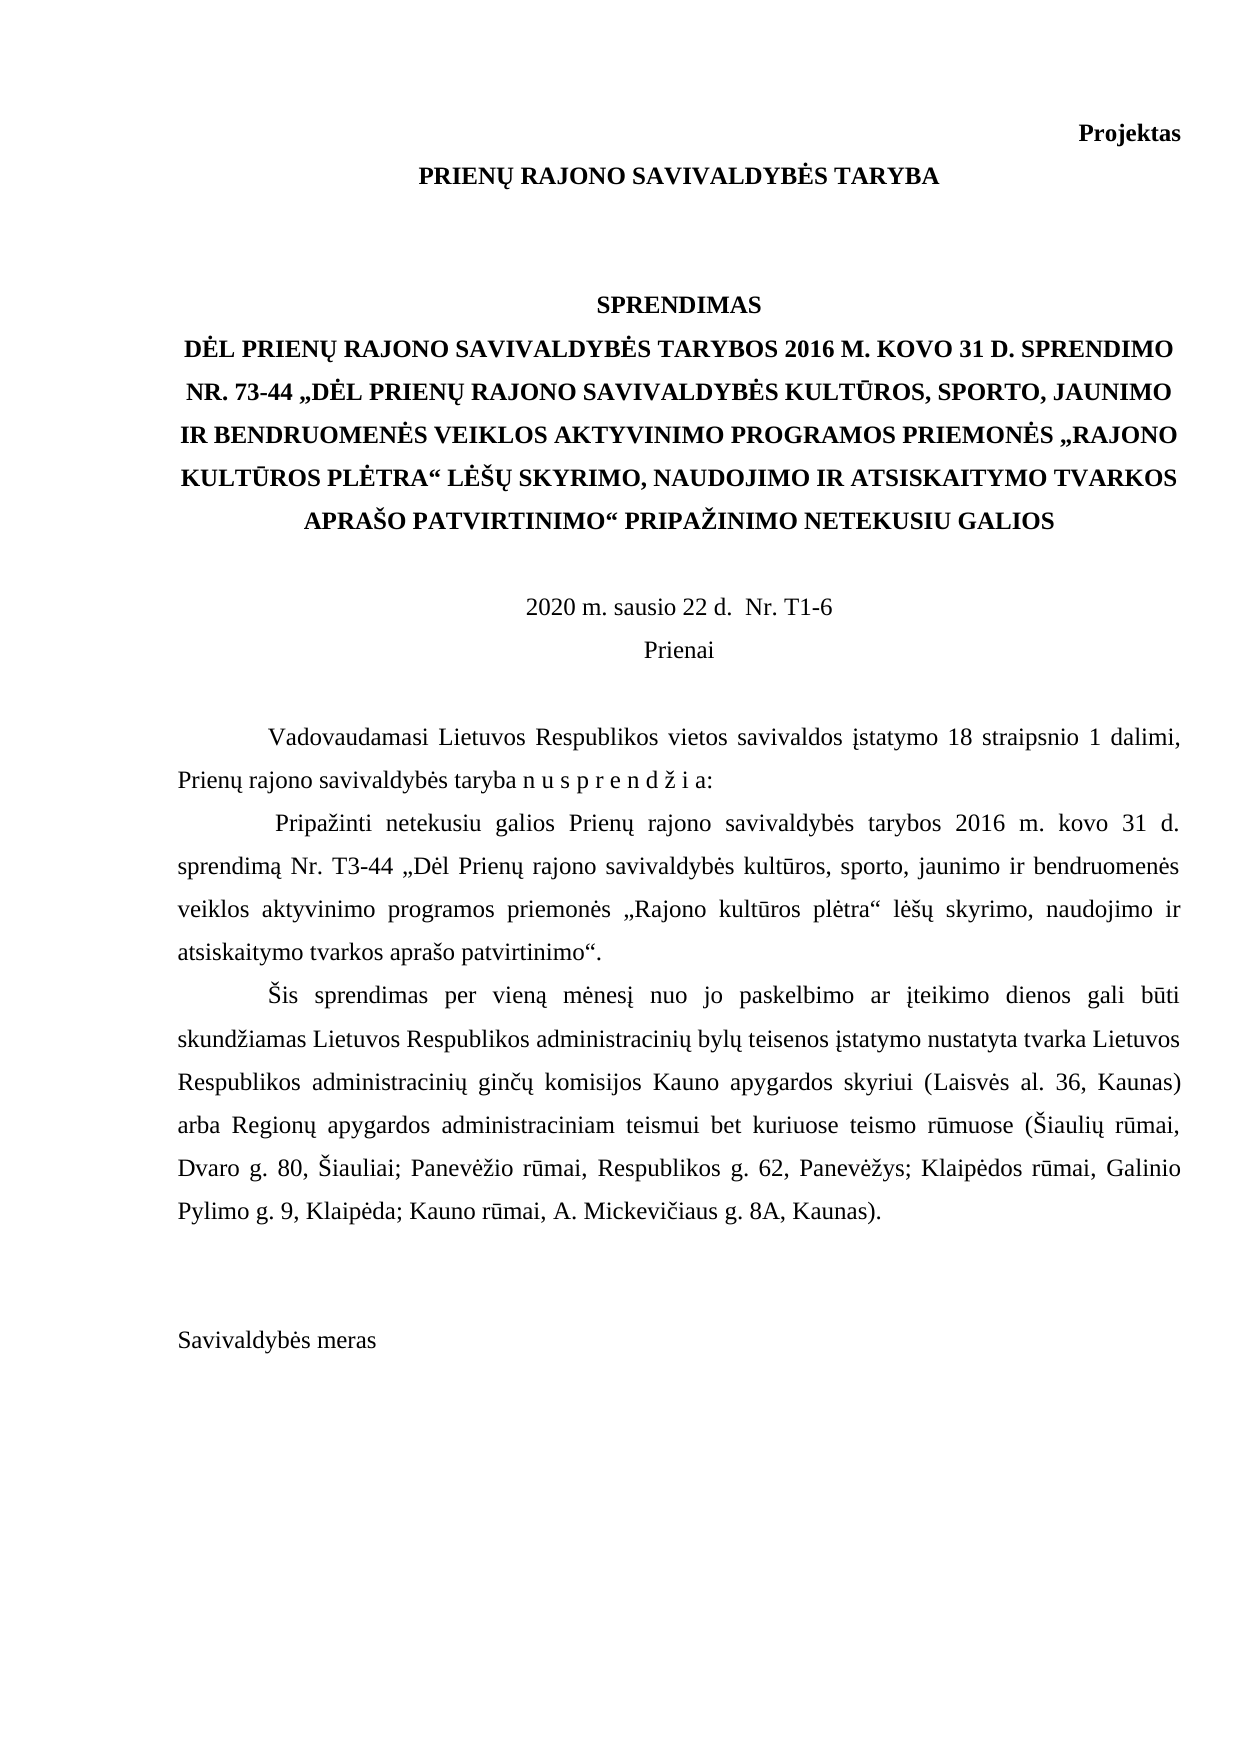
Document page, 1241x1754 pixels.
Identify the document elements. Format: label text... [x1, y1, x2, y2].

text Pripažinti netekusiu galios Prienų rajono savivaldybės tarybos 2016 m. kovo 31 d. sprendimą Nr. T3-44 „Dėl Prienų rajono savivaldybės kultūros, sporto, jaunimo ir bendruomenės veiklos aktyvinimo programos priemonės „Rajono kultūros plėtra“ lėšų skyrimo, naudojimo ir atsiskaitymo tvarkos aprašo patvirtinimo“. [177, 808, 1181, 966]
text PRIENŲ RAJONO SAVIVALDYBĖS TARYBA [177, 161, 1181, 190]
text Savivaldybės meras [177, 1326, 1181, 1354]
text Šis sprendimas per vieną mėnesį nuo jo paskelbimo ar įteikimo dienos gali būti skundžiamas Lietuvos Respublikos administracinių bylų teisenos įstatymo nustatyta tvarka Lietuvos Respublikos administracinių ginčų komisijos Kauno apygardos skyriui (Laisvės al. 36, Kaunas) arba Regionų apygardos administraciniam teismui bet kuriuose teismo rūmuose (Šiaulių rūmai, Dvaro g. 80, Šiauliai; Panevėžio rūmai, Respublikos g. 62, Panevėžys; Klaipėdos rūmai, Galinio Pylimo g. 9, Klaipėda; Kauno rūmai, A. Mickevičiaus g. 8A, Kaunas). [177, 981, 1181, 1225]
text Vadovaudamasi Lietuvos Respublikos vietos savivaldos įstatymo 18 straipsnio 1 dalimi, Prienų rajono savivaldybės taryba n u s p r e n d ž i a: [177, 722, 1181, 794]
text SPRENDIMAS [177, 291, 1181, 319]
text Prienai [177, 636, 1181, 664]
text 2020 m. sausio 22 d. Nr. T1-6 [44, 592, 1181, 621]
text Projektas [177, 118, 1181, 147]
text DĖL PRIENŲ RAJONO SAVIVALDYBĖS TARYBOS 2016 M. KOVO 31 D. SPRENDIMO NR. 73-44 „DĖL PRIENŲ RAJONO SAVIVALDYBĖS KULTŪROS, SPORTO, JAUNIMO IR BENDRUOMENĖS VEIKLOS AKTYVINIMO PROGRAMOS PRIEMONĖS „RAJONO KULTŪROS PLĖTRA“ LĖŠŲ SKYRIMO, NAUDOJIMO IR ATSISKAITYMO TVARKOS APRAŠO PATVIRTINIMO“ PRIPAŽINIMO NETEKUSIU GALIOS [177, 334, 1181, 535]
